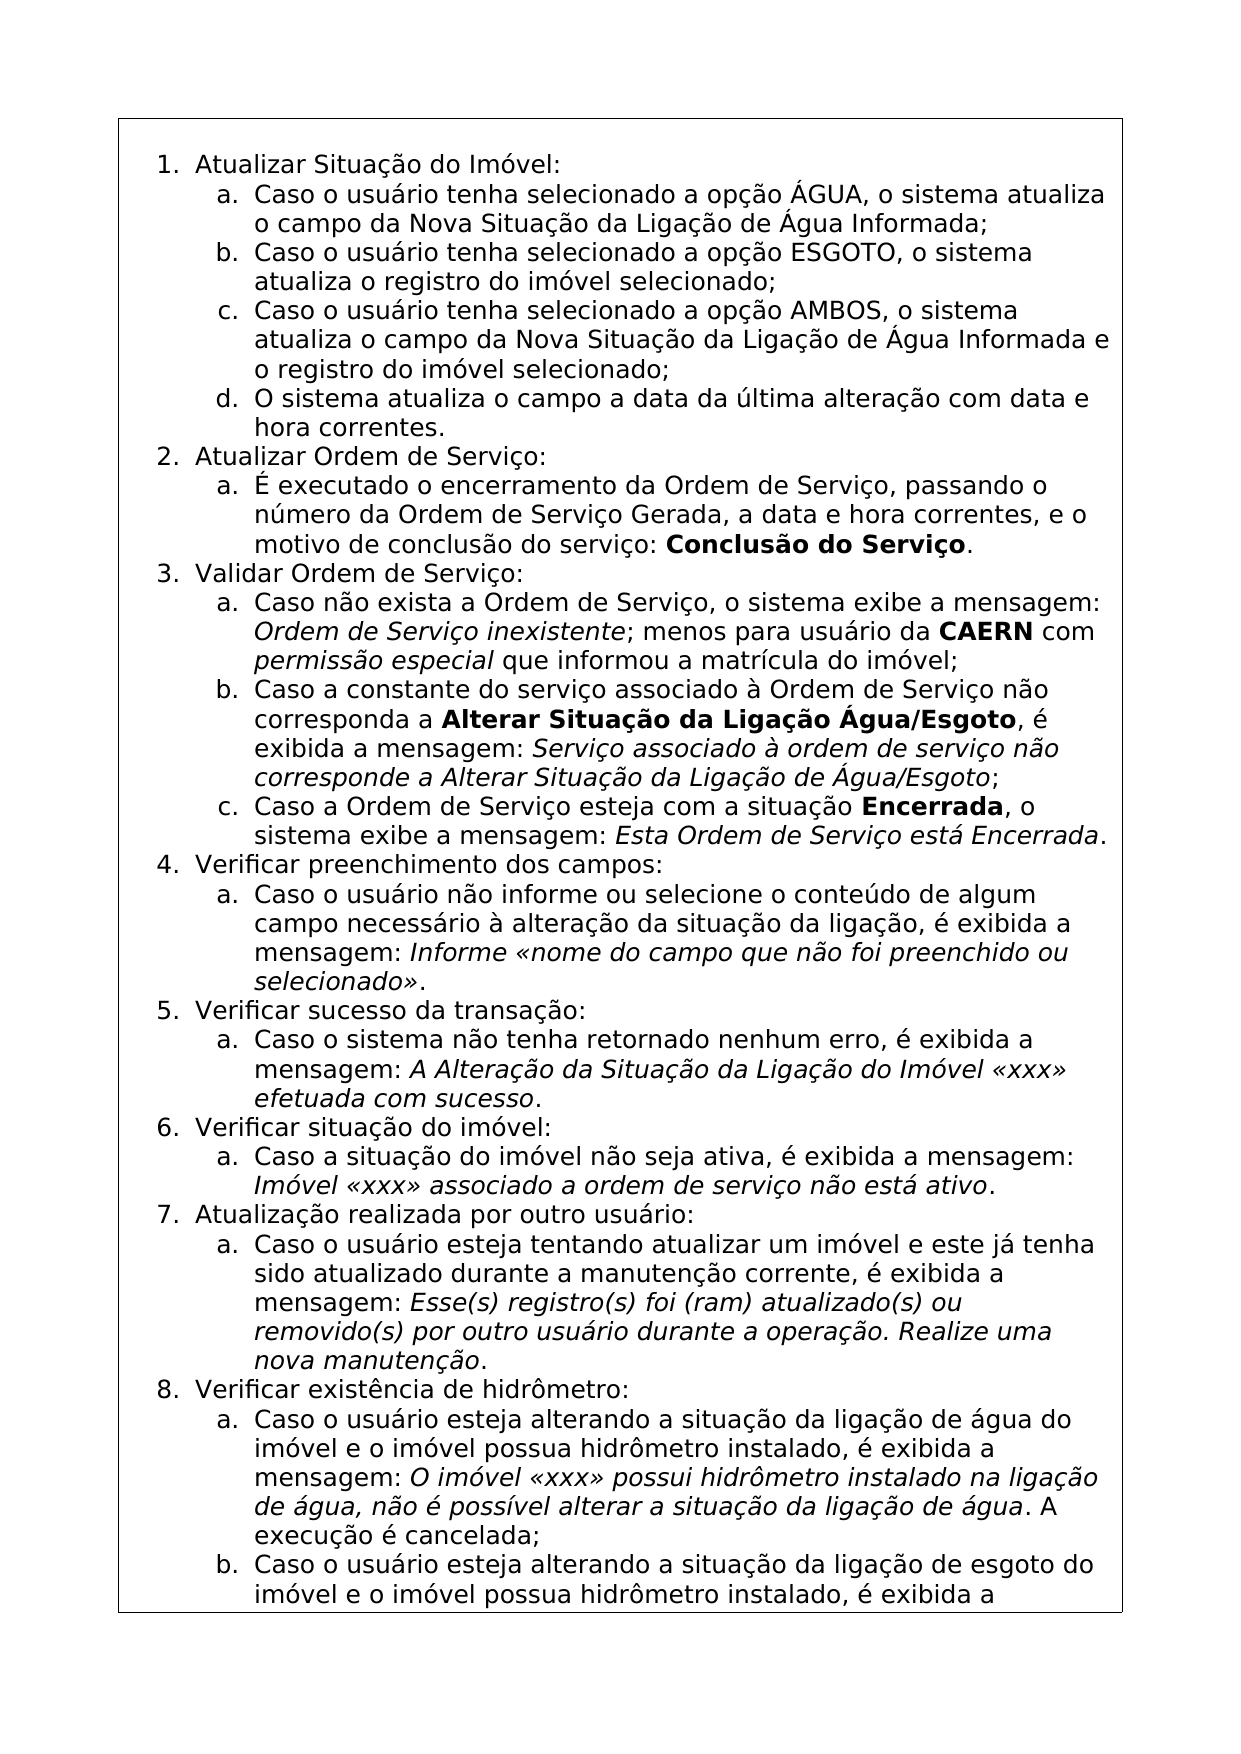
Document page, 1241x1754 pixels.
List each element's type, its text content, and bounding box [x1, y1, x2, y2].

table_header Ao clicar no botão , o sistema: Atualiza a situação da ligação do imóvel; Verifica a existência de débitos; Verifica a existência de hidrômetro; Atualiza a situação do imóvel; Atualiza a ordem de serviço; Verifica o preenchimento dos campos; Verifica o sucesso da transação; Verifica se atualização está sendo realizada por outro usuário e, Registra a transação de alteração da situação da ligação. Apresenta a tela de sucesso AQUI. Antes de concluir a alteração da situação da ligação, o sistema executa algumas validações: Atualizar Situação do Imóvel: Caso o usuário tenha selecionado a opção ÁGUA, o sistema atualiza o campo da Nova Situação da Ligação de Água Informada; Caso o usuário tenha selecionado a opção ESGOTO, o sistema atualiza o registro do imóvel selecionado; Caso o usuário tenha selecionado a opção AMBOS, o sistema atualiza o campo da Nova Situação da Ligação de Água Informada e o registro do imóvel selecionado; O sistema atualiza o campo a data da última alteração com data e hora correntes. Atualizar Ordem de Serviço: É executado o encerramento da Ordem de Serviço, passando o número da Ordem de Serviço Gerada, a data e hora correntes, e o motivo de conclusão do serviço: Conclusão do Serviço. Validar Ordem de Serviço: Caso não exista a Ordem de Serviço, o sistema exibe a mensagem: Ordem de Serviço inexistente; menos para usuário da CAERN com permissão especial que informou a matrícula do imóvel; Caso a constante do serviço associado à Ordem de Serviço não corresponda a Alterar Situação da Ligação Água/Esgoto, é exibida a mensagem: Serviço associado à ordem de serviço não corresponde a Alterar Situação da Ligação de Água/Esgoto; Caso a Ordem de Serviço esteja com a situação Encerrada, o sistema exibe a mensagem: Esta Ordem de Serviço está Encerrada. Verificar preenchimento dos campos: Caso o usuário não informe ou selecione o conteúdo de algum campo necessário à alteração da situação da ligação, é exibida a mensagem: Informe «nome do campo que não foi preenchido ou selecionado». Verificar sucesso da transação: Caso o sistema não tenha retornado nenhum erro, é exibida a mensagem: A Alteração da Situação da Ligação do Imóvel «xxx» efetuada com sucesso. Verificar situação do imóvel: Caso a situação do imóvel não seja ativa, é exibida a mensagem: Imóvel «xxx» associado a ordem de serviço não está ativo. Atualização realizada por outro usuário: Caso o usuário esteja tentando atualizar um imóvel e este já tenha sido atualizado durante a manutenção corrente, é exibida a mensagem: Esse(s) registro(s) foi (ram) atualizado(s) ou removido(s) por outro usuário durante a operação. Realize uma nova manutenção. Verificar existência de hidrômetro: Caso o usuário esteja alterando a situação da ligação de água do imóvel e o imóvel possua hidrômetro instalado, é exibida a mensagem: O imóvel «xxx» possui hidrômetro instalado na ligação de água, não é possível alterar a situação da ligação de água. A execução é cancelada; Caso o usuário esteja alterando a situação da ligação de esgoto do imóvel e o imóvel possua hidrômetro instalado, é exibida a mensagem: O imóvel «xxx» possui hidrômetro instalado para medição de poço, não é possível alterar a situação da ligação de esgoto. A execução é cancelada. Verificar disponibilidade para situação de água: Caso não seja selecionada nenhuma ocorrência LIGACAO DE AGUA, será exibida a mensagem: Não existe nenhuma situação disponível para a ligação de água. Verificar disponibilidade para situação de esgoto: Caso não seja selecionada nenhuma ocorrência LIGACAO DE ESGOTO, é exibida a mensagem: Não existe nenhuma situação disponível para a ligação de esgoto. Verificar existência de débitos: O sistema verifica se existe débito vencido ou a vencer para o imóvel, passando os seguintes parâmetros: Indicador de débito do imóvel ou cliente; Matrícula do Imóvel; Código do cliente; Tipo de relação do cliente com o imóvel; Período de referência do débito (referência inicial=190101 e referência final=999912); Período de vencimento do débito (data de vencimento inicial=01/01/1901 e data de vencimento final=31/12/9999); Indicador de pagamento; Indicador de conta em revisão; Indicador de débito a cobrar; Indicador de crédito a realizar; Indicador de notas promissórias; Indicador de guias de pagamento; Indicador de calcular acréscimos por impontualidade; Caso haja retorno não nulo, é exibida a mensagem: Não é possível alterar a situação da ligação devido a existência de débito. A execução é cancelada. [119, 119, 1122, 1612]
